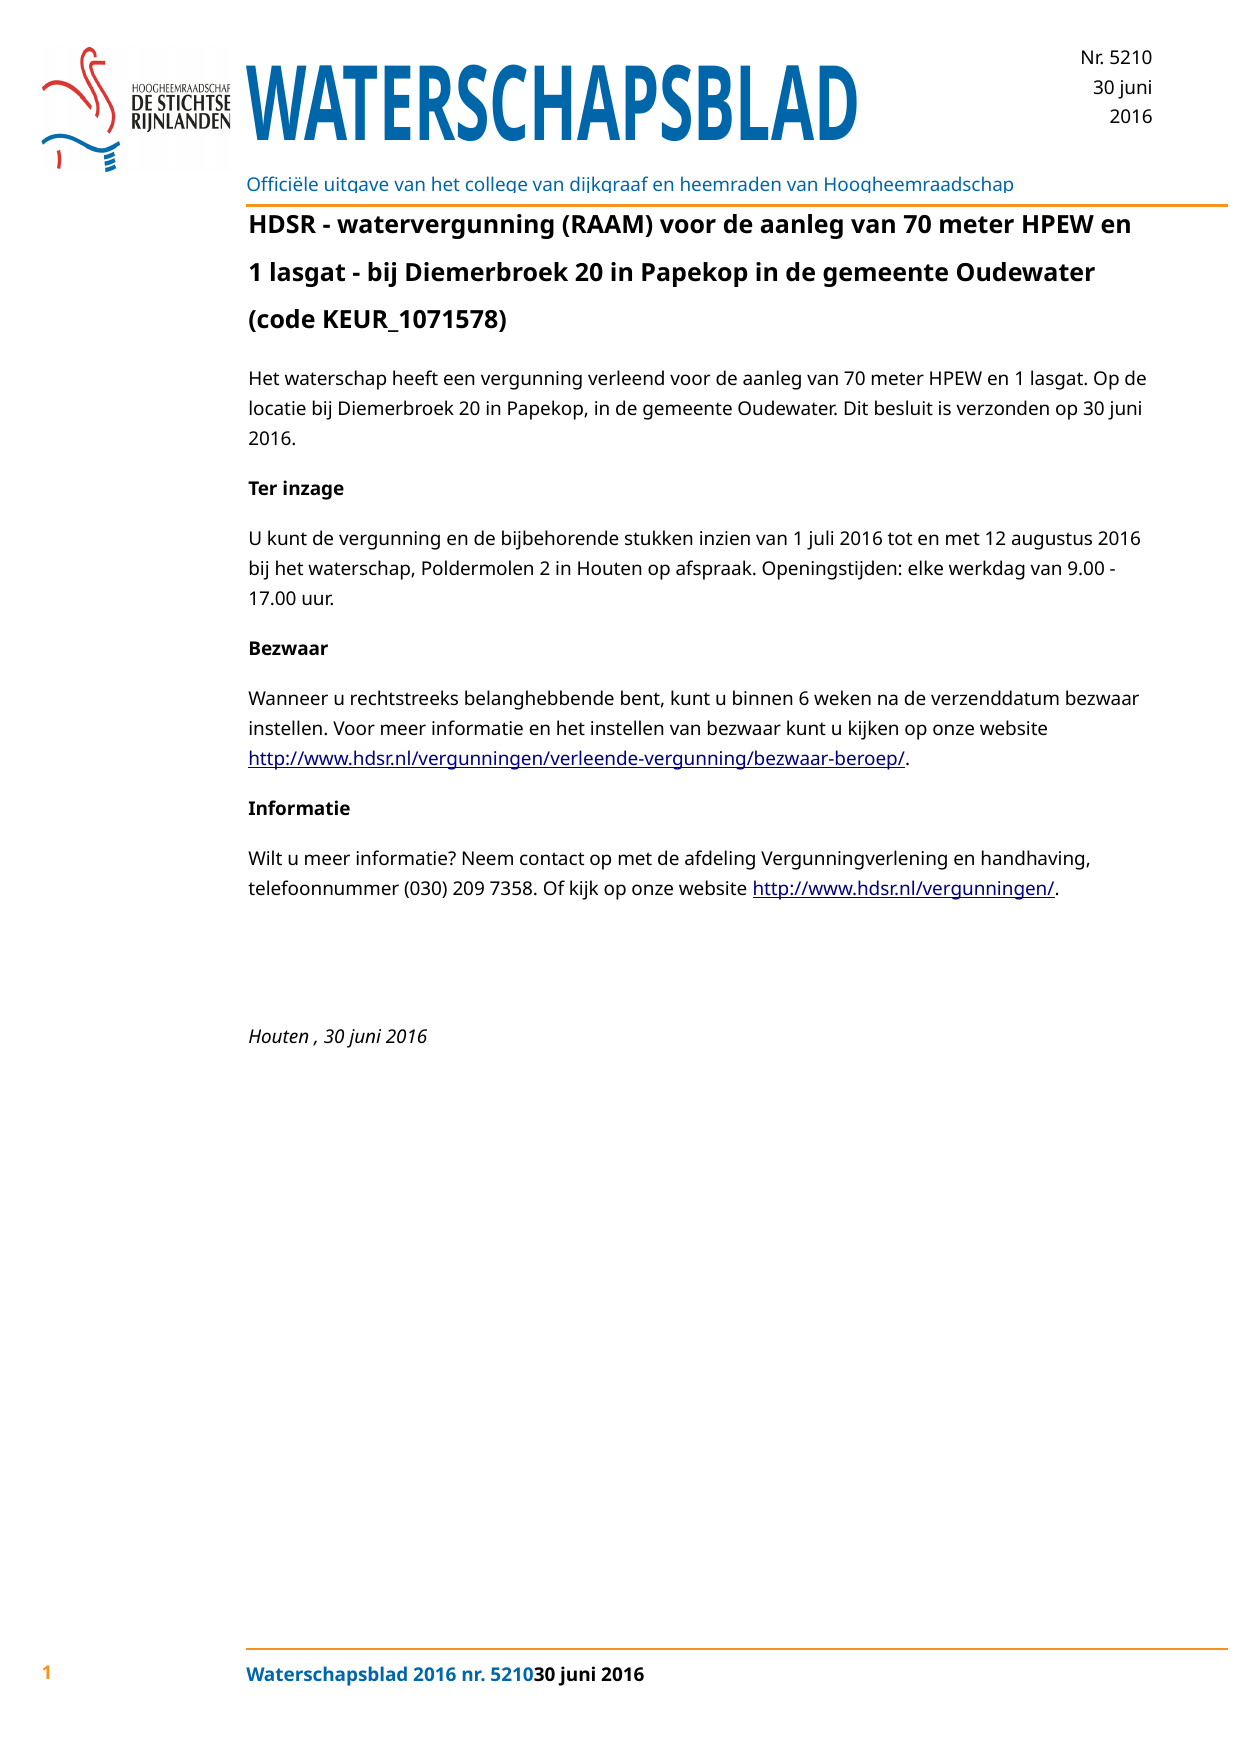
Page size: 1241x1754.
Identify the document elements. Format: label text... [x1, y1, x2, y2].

text Het waterschap heeft een vergunning verleend voor de aanleg van 70 meter HPEW en 1 lasgat. Op de locatie bij Diemerbroek 20 in Papekop, in de gemeente Oudewater. Dit besluit is verzonden op 30 juni 2016. [248, 366, 1152, 450]
text Bezwaar [248, 635, 1152, 661]
text Ter inzage [248, 475, 1152, 501]
text Informatie [248, 795, 1152, 821]
text HDSR - watervergunning (RAAM) voor de aanleg van 70 meter HPEW en 1 lasgat - bij Diemerbroek 20 in Papekop in de gemeente Oudewater (code KEUR_1071578) [248, 207, 1152, 336]
text Wanneer u rechtstreeks belanghebbende bent, kunt u binnen 6 weken na de verzenddatum bezwaar instellen. Voor meer informatie en het instellen van bezwaar kunt u kijken op onze website http://www.hdsr.nl/vergunningen/verleende-vergunning/bezwaar-beroep/. [248, 686, 1152, 770]
text Wilt u meer informatie? Neem contact op met de afdeling Vergunningverlening en handhaving, telefoonnummer (030) 209 7358. Of kijk op onze website http://www.hdsr.nl/vergunningen/. [248, 846, 1152, 901]
picture [41, 47, 231, 172]
text Houten , 30 juni 2016 [248, 1024, 1152, 1049]
text U kunt de vergunning en de bijbehorende stukken inzien van 1 juli 2016 tot en met 12 augustus 2016 bij het waterschap, Poldermolen 2 in Houten op afspraak. Openingstijden: elke werkdag van 9.00 - 17.00 uur. [248, 526, 1152, 610]
